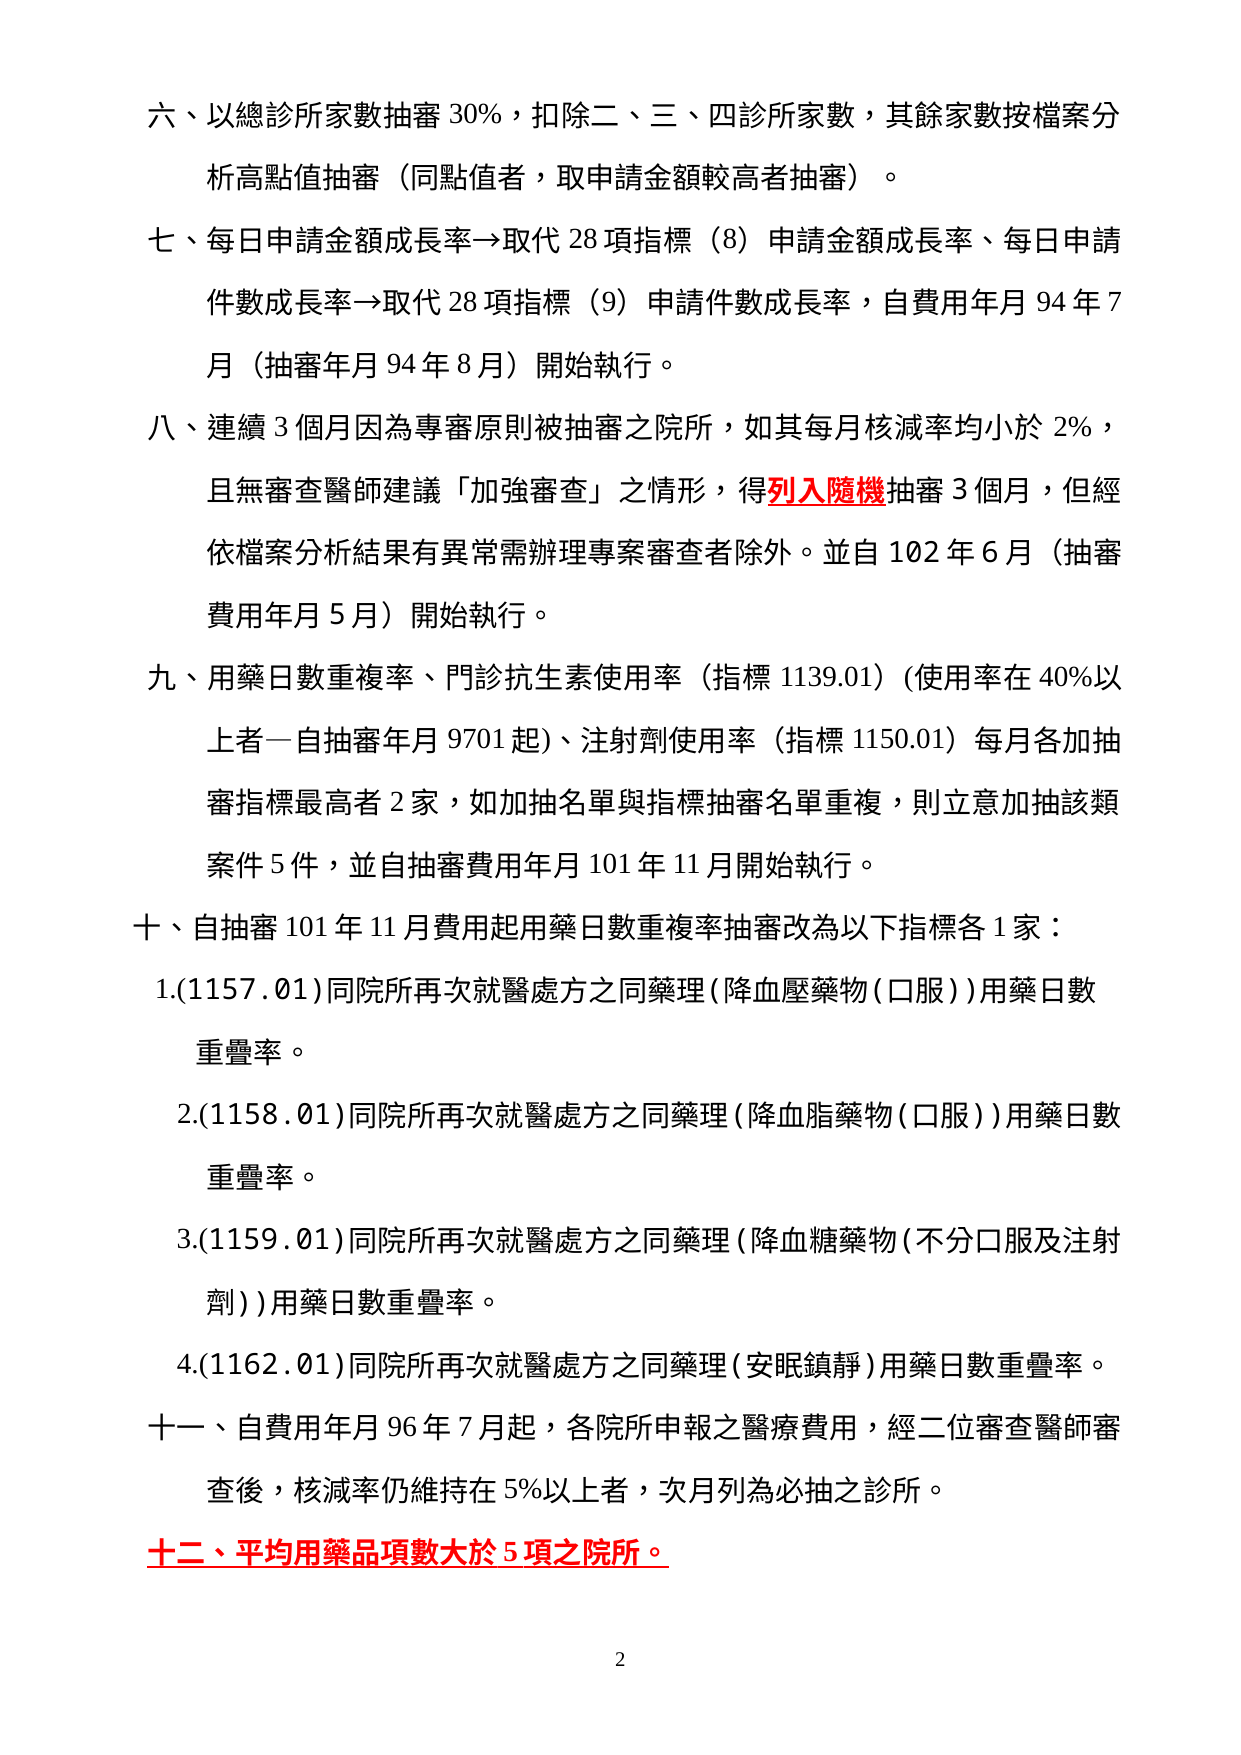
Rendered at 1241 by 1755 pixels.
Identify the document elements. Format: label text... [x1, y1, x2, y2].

text 4.(1162.01)同院所再次就醫處方之同藥理(安眠鎮靜)用藥日數重疊率。 [177, 1322, 1122, 1384]
text 十一、自費用年月96年7月起，各院所申報之醫療費用，經二位審查醫師審查後，核減率仍維持在5%以上者，次月列為必抽之診所。 [147, 1384, 1122, 1509]
text 六、以總診所家數抽審30%，扣除二、三、四診所家數，其餘家數按檔案分析高點值抽審（同點值者，取申請金額較高者抽審）。 [147, 72, 1122, 197]
text 2.(1158.01)同院所再次就醫處方之同藥理(降血脂藥物(口服))用藥日數重疊率。 [177, 1072, 1122, 1197]
text 七、每日申請金額成長率→取代28項指標（8）申請金額成長率、每日申請件數成長率→取代28項指標（9）申請件數成長率，自費用年月94年7月（抽審年月94年8月）開始執行。 [147, 197, 1122, 384]
text 十、自抽審101年11月費用起用藥日數重複率抽審改為以下指標各1家： [118, 884, 1122, 947]
text 九、用藥日數重複率、門診抗生素使用率（指標1139.01）(使用率在40%以上者—自抽審年月9701起)、注射劑使用率（指標1150.01）每月各加抽審指標最高者2家，如加抽名單與指標抽審名單重複，則立意加抽該類案件5件，並自抽審費用年月101年11月開始執行。 [147, 634, 1122, 884]
text 八、連續3個月因為專審原則被抽審之院所，如其每月核減率均小於2%，且無審查醫師建議「加強審查」之情形，得列入隨機抽審3個月，但經依檔案分析結果有異常需辦理專案審查者除外。並自102年6月（抽審費用年月5月）開始執行。 [147, 384, 1122, 634]
text 3.(1159.01)同院所再次就醫處方之同藥理(降血糖藥物(不分口服及注射劑))用藥日數重疊率。 [176, 1197, 1122, 1322]
text 1.(1157.01)同院所再次就醫處方之同藥理(降血壓藥物(口服))用藥日數重疊率。 [118, 947, 1122, 1072]
text 十二、平均用藥品項數大於5項之院所。 [118, 1509, 1122, 1572]
